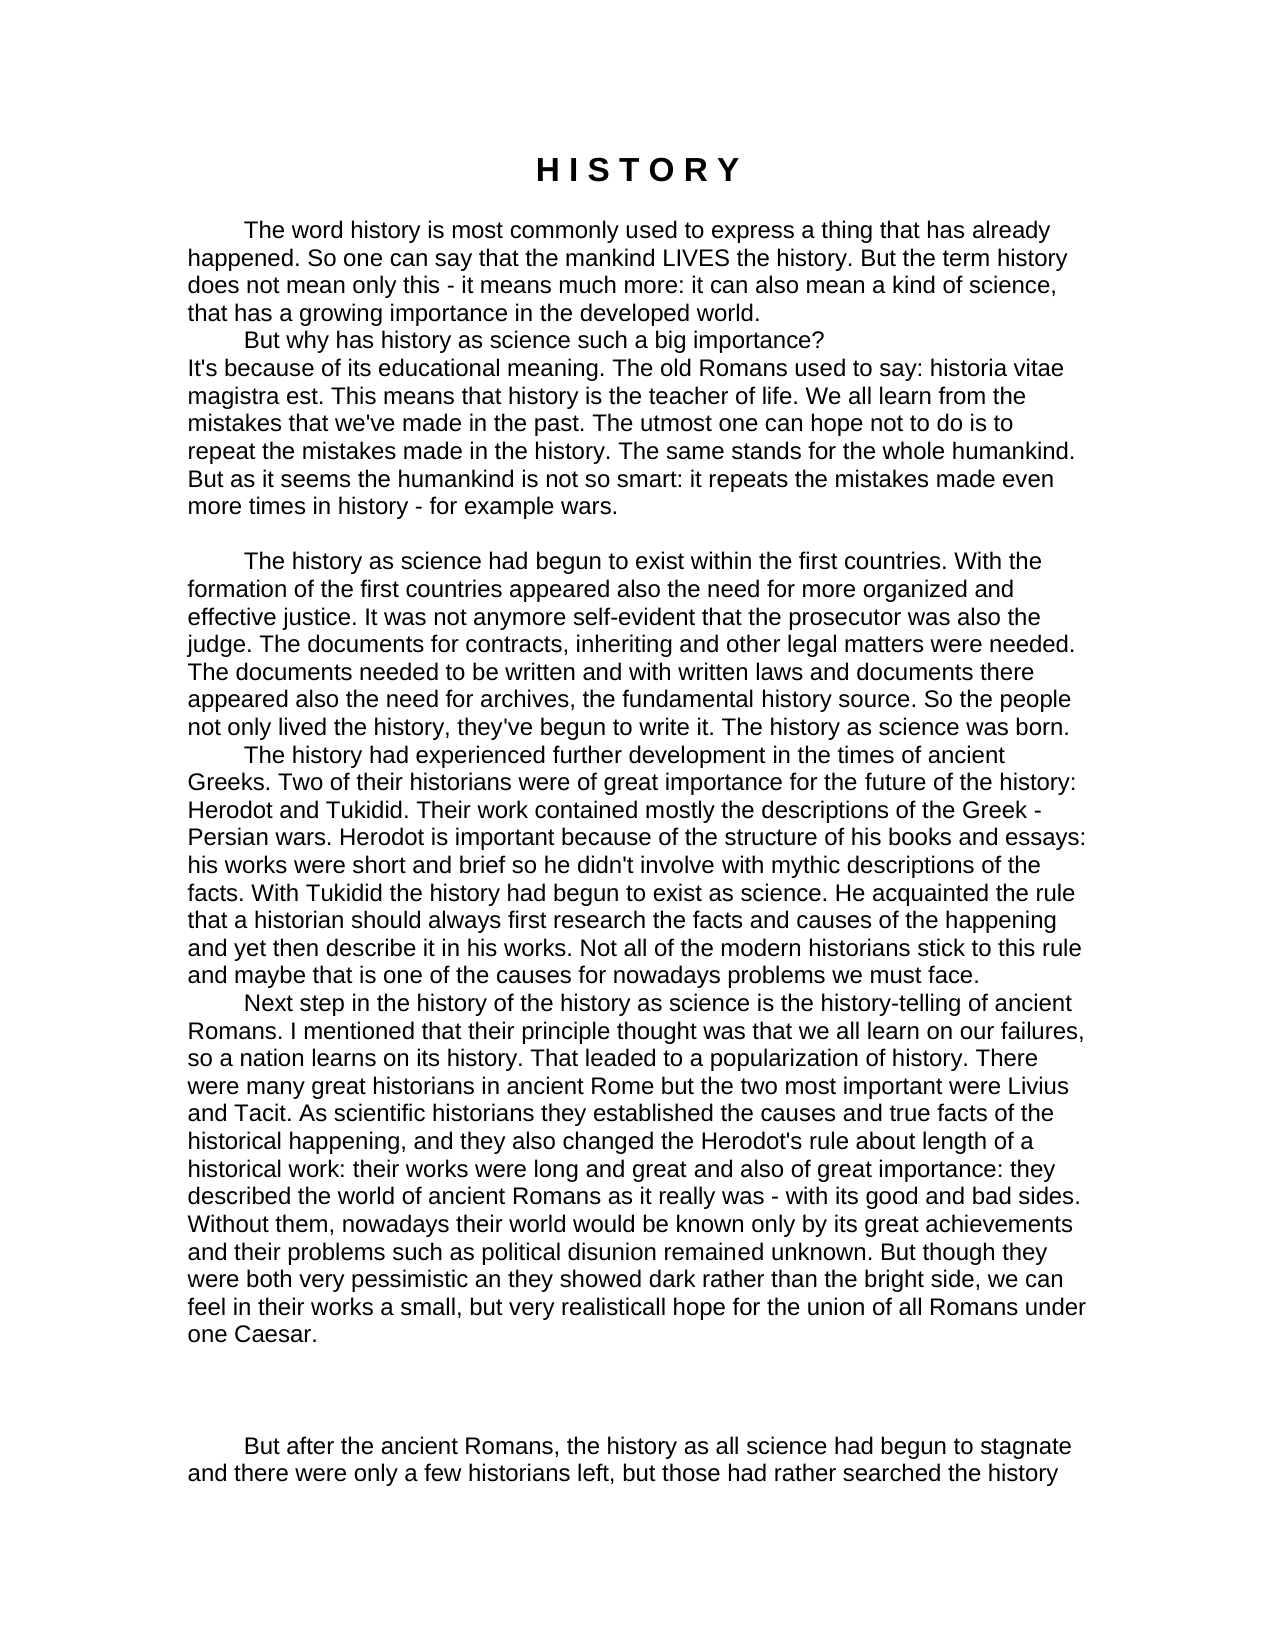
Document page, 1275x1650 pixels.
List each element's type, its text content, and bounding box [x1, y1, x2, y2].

text The word history is most commonly used to express a thing that has already happened. So one can say that the mankind LIVES the history. But the term history does not mean only this - it means much more: it can also mean a kind of science, that has a growing importance in the developed world. [187, 216, 1087, 326]
text The history as science had begun to exist within the first countries. With the formation of the first countries appeared also the need for more organized and effective justice. It was not anymore self-evident that the prosecutor was also the judge. The documents for contracts, inheriting and other legal matters were needed. The documents needed to be written and with written laws and documents there appeared also the need for archives, the fundamental history source. So the people not only lived the history, they've begun to write it. The history as science was born. [187, 547, 1087, 741]
text H I S T O R Y [187, 150, 1087, 188]
text Next step in the history of the history as science is the history-telling of ancient Romans. I mentioned that their principle thought was that we all learn on our failures, so a nation learns on its history. That leaded to a popularization of history. There were many great historians in ancient Rome but the two most important were Livius and Tacit. As scientific historians they established the causes and true facts of the historical happening, and they also changed the Herodot's rule about length of a historical work: their works were long and great and also of great importance: they described the world of ancient Romans as it really was - with its good and bad sides. Without them, nowadays their world would be known only by its great achievements and their problems such as political disunion remained unknown. But though they were both very pessimistic an they showed dark rather than the bright side, we can feel in their works a small, but very realisticall hope for the union of all Romans under one Caesar. [187, 989, 1087, 1377]
text But why has history as science such a big importance? It's because of its educational meaning. The old Romans used to say: historia vitae magistra est. This means that history is the teacher of life. We all learn from the mistakes that we've made in the past. The utmost one can hope not to do is to repeat the mistakes made in the history. The same stands for the whole humankind. But as it seems the humankind is not so smart: it repeats the mistakes made even more times in history - for example wars. [187, 326, 1087, 547]
text The history had experienced further development in the times of ancient Greeks. Two of their historians were of great importance for the future of the history: Herodot and Tukidid. Their work contained mostly the descriptions of the Greek - Persian wars. Herodot is important because of the structure of his books and essays: his works were short and brief so he didn't involve with mythic descriptions of the facts. With Tukidid the history had begun to exist as science. He acquainted the rule that a historian should always first research the facts and causes of the happening and yet then describe it in his works. Not all of the modern historians stick to this rule and maybe that is one of the causes for nowadays problems we must face. [187, 741, 1087, 989]
text But after the ancient Romans, the history as all science had begun to stagnate and there were only a few historians left, but those had rather searched the history [187, 1432, 1087, 1487]
